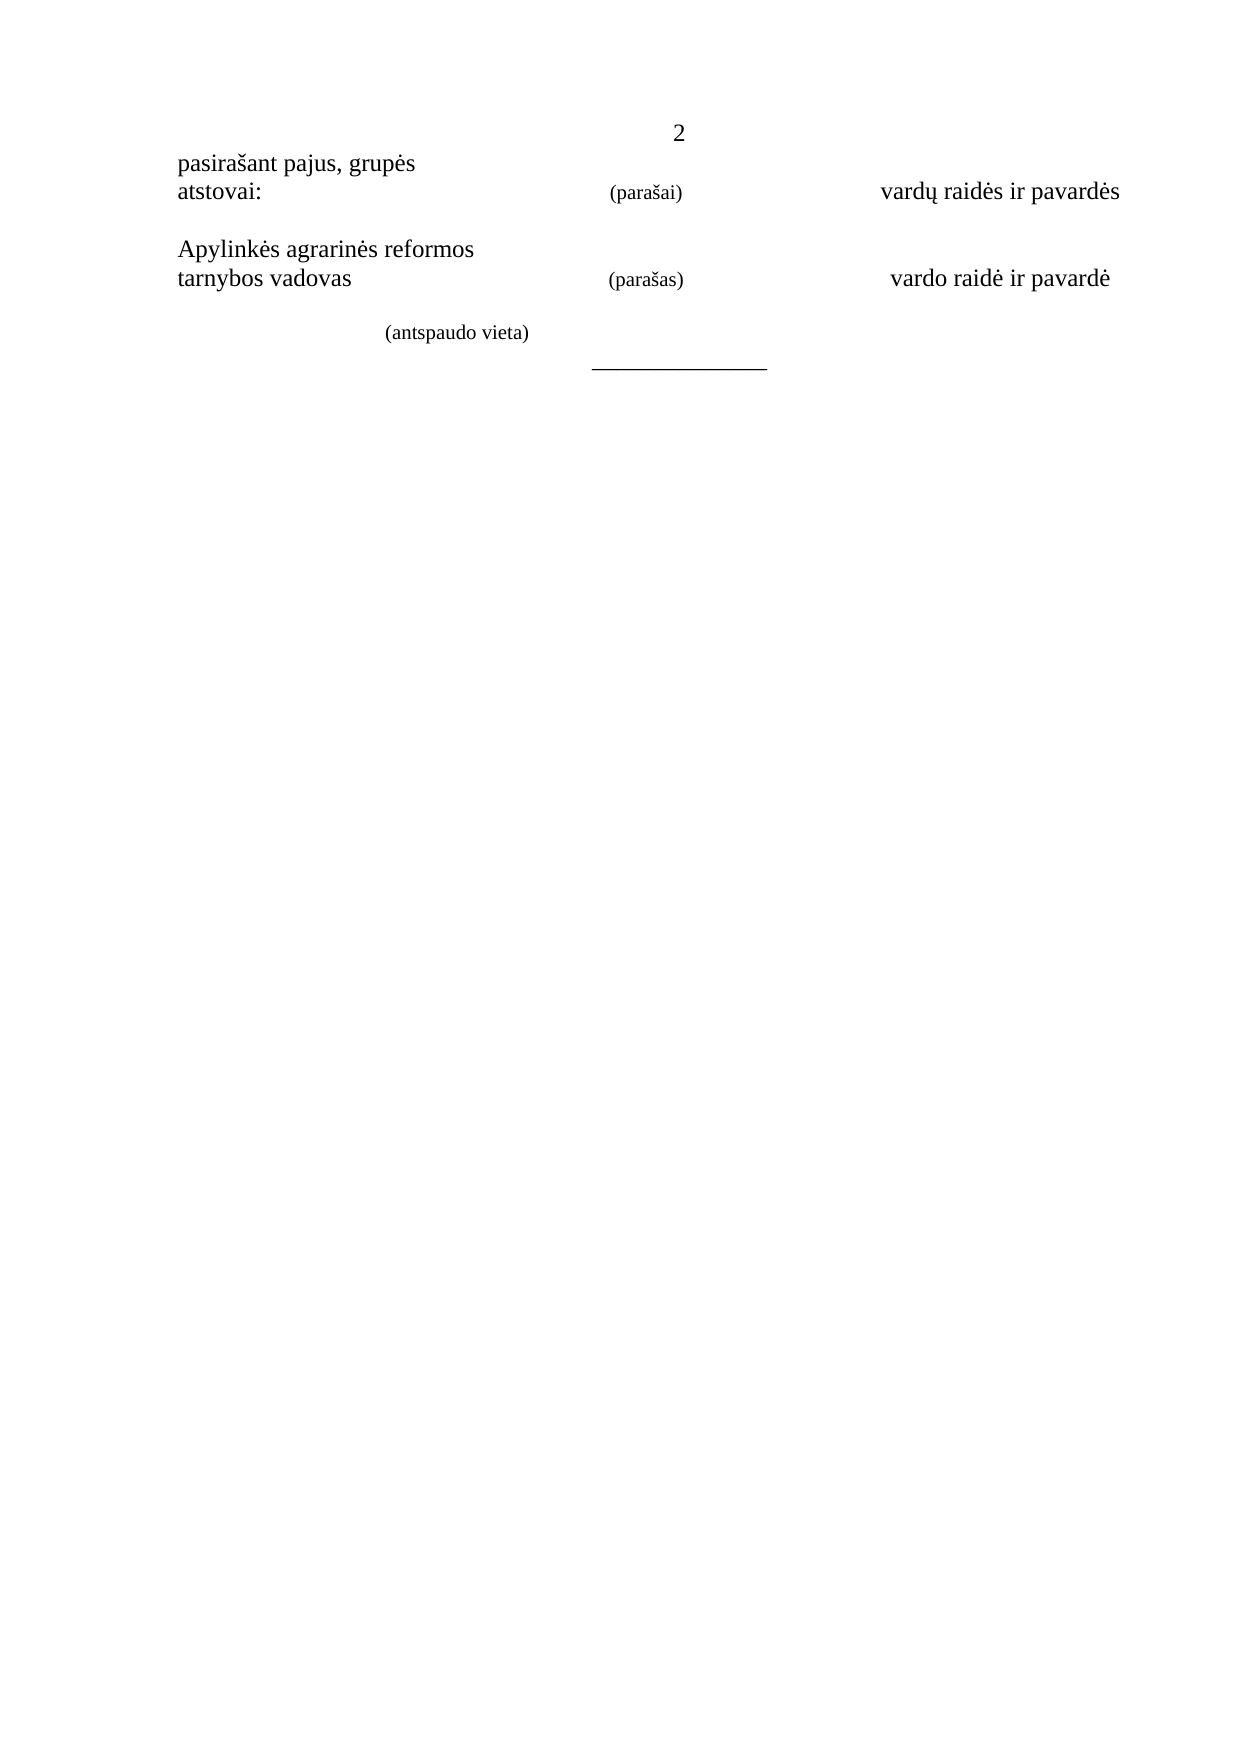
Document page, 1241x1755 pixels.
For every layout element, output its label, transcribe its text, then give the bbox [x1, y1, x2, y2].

text atstovai: (parašai) vardų raidės ir pavardės [177, 176, 1181, 205]
text pasirašant pajus, grupės [177, 148, 1181, 176]
text Apylinkės agrarinės reformos [177, 234, 1181, 263]
text tarnybos vadovas (parašas) vardo raidė ir pavardė [177, 263, 1181, 291]
text (antspaudo vieta) [177, 320, 1181, 344]
text ______________ [177, 344, 1181, 373]
